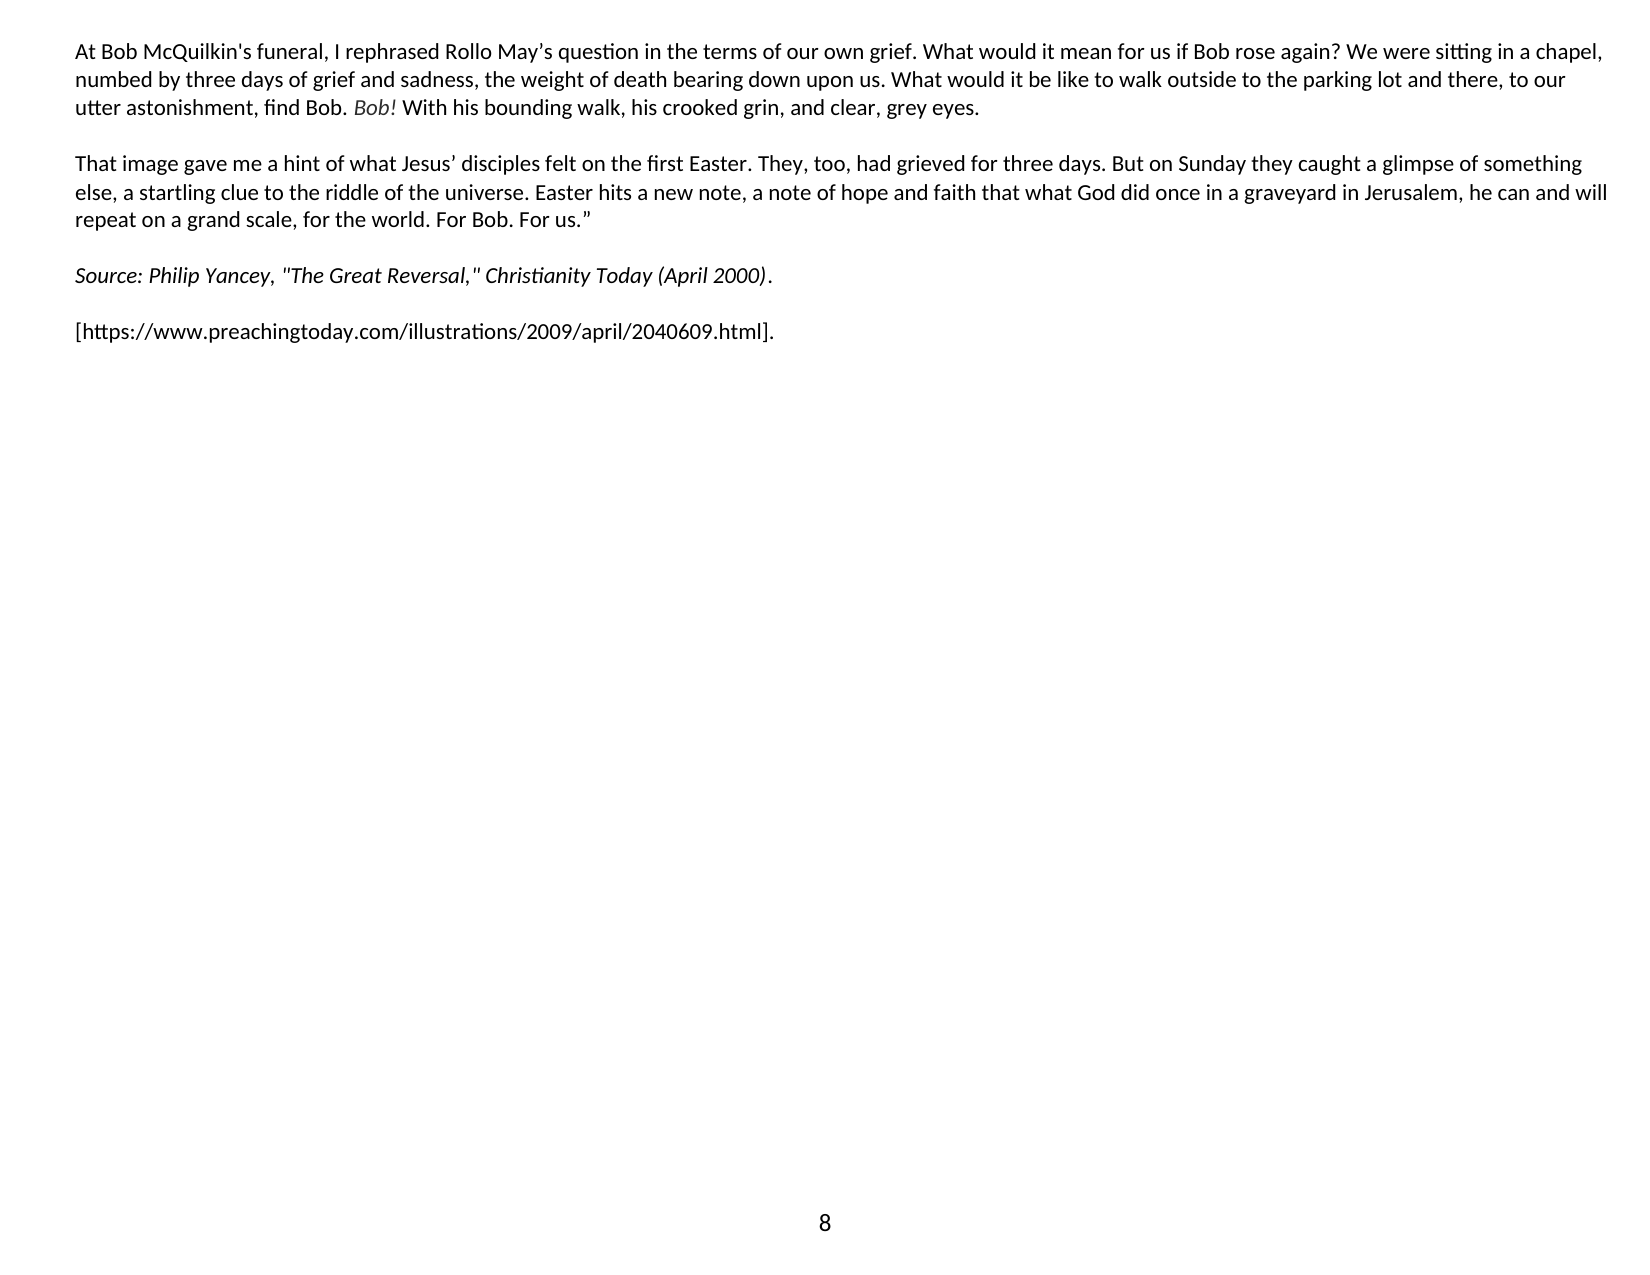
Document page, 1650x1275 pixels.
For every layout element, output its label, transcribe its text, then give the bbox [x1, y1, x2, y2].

text That image gave me a hint of what Jesus’ disciples felt on the first Easter. They, too, had grieved for three days. But on Sunday they caught a glimpse of something else, a startling clue to the riddle of the universe. Easter hits a new note, a note of hope and faith that what God did once in a graveyard in Jerusalem, he can and will repeat on a grand scale, for the world. For Bob. For us.” [75, 149, 1612, 234]
text At Bob McQuilkin's funeral, I rephrased Rollo May’s question in the terms of our own grief. What would it mean for us if Bob rose again? We were sitting in a chapel, numbed by three days of grief and sadness, the weight of death bearing down upon us. What would it be like to walk outside to the parking lot and there, to our utter astonishment, find Bob. Bob! With his bounding walk, his crooked grin, and clear, grey eyes. [75, 37, 1612, 122]
text Source: Philip Yancey, "The Great Reversal," Christianity Today (April 2000). [75, 262, 1612, 290]
text [https://www.preachingtoday.com/illustrations/2009/april/2040609.html]. [75, 318, 1612, 346]
